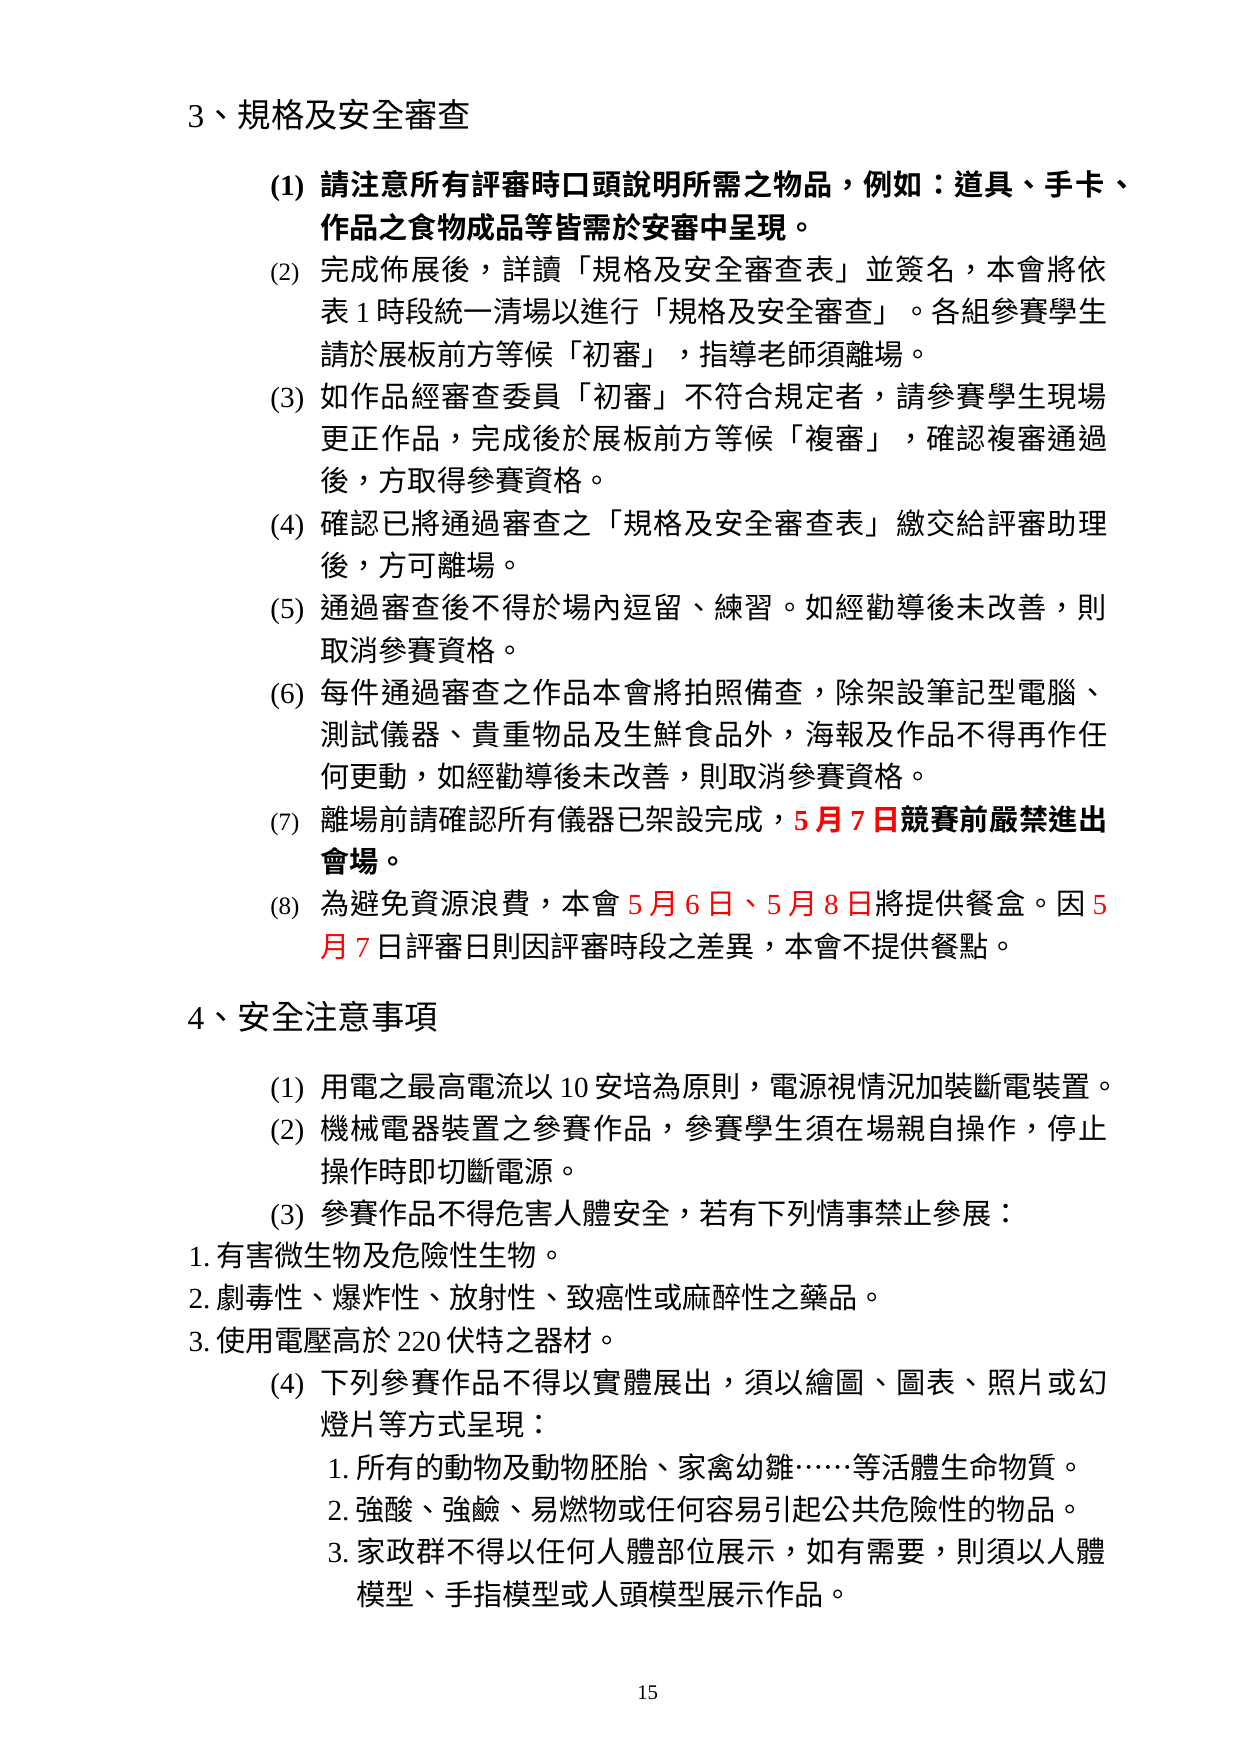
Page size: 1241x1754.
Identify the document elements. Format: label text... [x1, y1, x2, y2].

list 所有的動物及動物胚胎、家禽幼雛……等活體生命物質。 [327, 1444, 1107, 1487]
list 有害微生物及危險性生物。 [187, 1233, 1107, 1275]
list 確認已將通過審查之「規格及安全審查表」繳交給評審助理後，方可離場。 [270, 500, 1107, 585]
list 劇毒性、爆炸性、放射性、致癌性或麻醉性之藥品。 [187, 1275, 1107, 1317]
list 如作品經審查委員「初審」不符合規定者，請參賽學生現場更正作品，完成後於展板前方等候「複審」，確認複審通過後，方取得參賽資格。 [270, 373, 1107, 500]
list 通過審查後不得於場內逗留、練習。如經勸導後未改善，則取消參賽資格。 [270, 585, 1107, 669]
list 下列參賽作品不得以實體展出，須以繪圖、圖表、照片或幻燈片等方式呈現： [270, 1360, 1107, 1444]
list 完成佈展後，詳讀「規格及安全審查表」並簽名，本會將依表1時段統一清場以進行「規格及安全審查」。各組參賽學生請於展板前方等候「初審」，指導老師須離場。 [270, 246, 1107, 373]
list 請注意所有評審時口頭說明所需之物品，例如：道具、手卡、作品之食物成品等皆需於安審中呈現。 [270, 162, 1107, 246]
list 機械電器裝置之參賽作品，參賽學生須在場親自操作，停止操作時即切斷電源。 [270, 1106, 1107, 1191]
list 參賽作品不得危害人體安全，若有下列情事禁止參展： [270, 1191, 1107, 1233]
list 離場前請確認所有儀器已架設完成，5月7日競賽前嚴禁進出會場。 [270, 796, 1107, 881]
list 用電之最高電流以10安培為原則，電源視情況加裝斷電裝置。 [270, 1064, 1107, 1106]
list 為避免資源浪費，本會5月6日、5月8日將提供餐盒。因5月7日評審日則因評審時段之差異，本會不提供餐點。 [270, 881, 1107, 965]
list 家政群不得以任何人體部位展示，如有需要，則須以人體模型、手指模型或人頭模型展示作品。 [327, 1529, 1107, 1613]
list 使用電壓高於220伏特之器材。 [187, 1317, 1107, 1360]
list 規格及安全審查 [187, 89, 1107, 137]
list 安全注意事項 [187, 990, 1107, 1039]
list 每件通過審查之作品本會將拍照備查，除架設筆記型電腦、測試儀器、貴重物品及生鮮食品外，海報及作品不得再作任何更動，如經勸導後未改善，則取消參賽資格。 [270, 669, 1107, 796]
list 強酸、強鹼、易燃物或任何容易引起公共危險性的物品。 [327, 1487, 1107, 1529]
